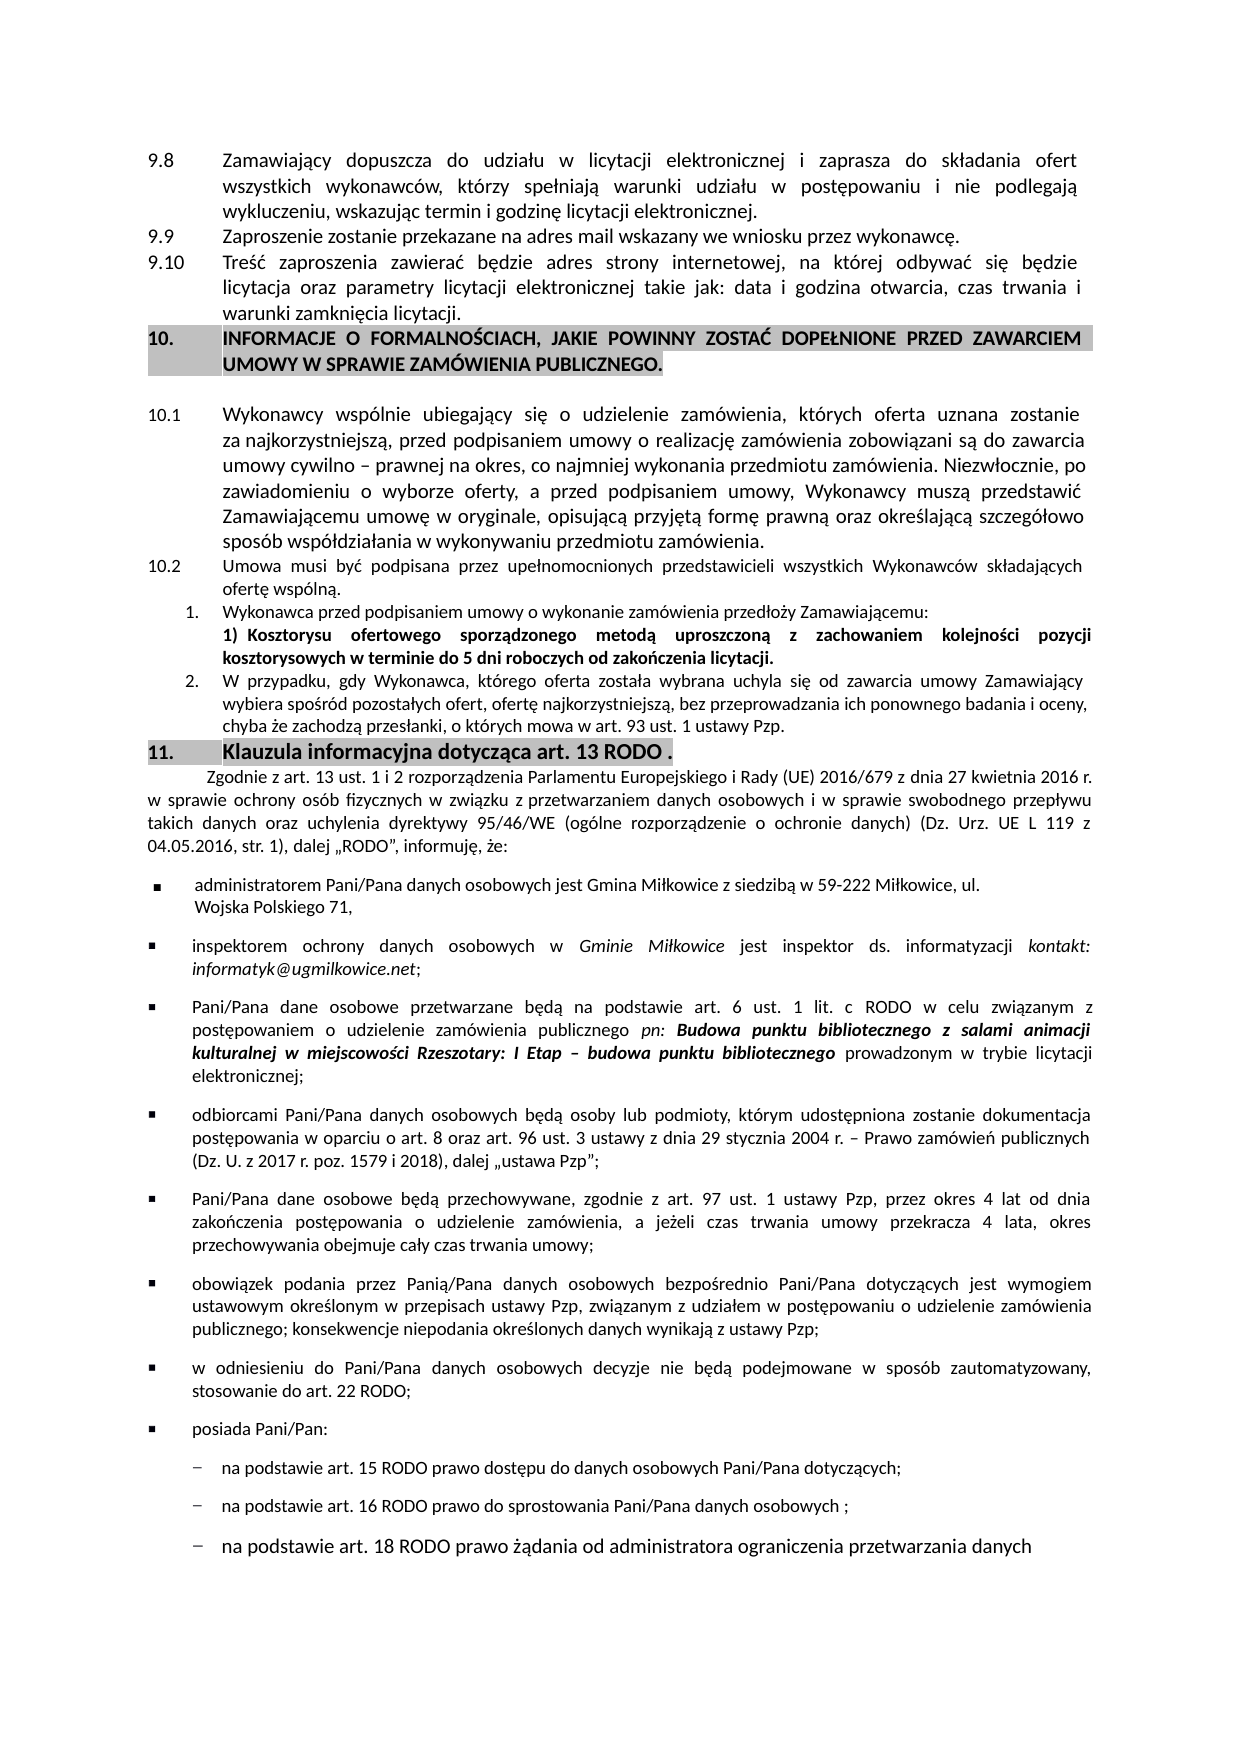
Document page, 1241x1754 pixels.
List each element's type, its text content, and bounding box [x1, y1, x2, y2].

list obowiązek podania przez Panią/Pana danych osobowych bezpośrednio Pani/Pana dotyczących jest wymogiem ustawowym określonym w przepisach ustawy Pzp, związanym z udziałem w postępowaniu o udzielenie zamówienia publicznego; konsekwencje niepodania określonych danych wynikają z ustawy Pzp; [147, 1272, 1093, 1341]
list odbiorcami Pani/Pana danych osobowych będą osoby lub podmioty, którym udostępniona zostanie dokumentacja postępowania w oparciu o art. 8 oraz art. 96 ust. 3 ustawy z dnia 29 stycznia 2004 r. – Prawo zamówień publicznych (Dz. U. z 2017 r. poz. 1579 i 2018), dalej „ustawa Pzp”; [147, 1103, 1093, 1172]
list administratorem Pani/Pana danych osobowych jest Gmina Miłkowice z siedzibą w 59-222 Miłkowice, ul. Wojska Polskiego 71, [147, 873, 1093, 919]
text 10.2 Umowa musi być podpisana przez upełnomocnionych przedstawicieli wszystkich Wykonawców składających ofertę wspólną. [147, 554, 1093, 600]
list Wykonawca przed podpisaniem umowy o wykonanie zamówienia przedłoży Zamawiającemu: [185, 600, 1093, 623]
list w odniesieniu do Pani/Pana danych osobowych decyzje nie będą podejmowane w sposób zautomatyzowany, stosowanie do art. 22 RODO; [147, 1356, 1093, 1402]
list na podstawie art. 18 RODO prawo żądania od administratora ograniczenia przetwarzania danych [192, 1533, 1093, 1559]
text 9.9 Zaproszenie zostanie przekazane na adres mail wskazany we wniosku przez wykonawcę. [147, 224, 1093, 249]
list na podstawie art. 16 RODO prawo do sprostowania Pani/Pana danych osobowych ; [192, 1495, 1093, 1518]
text 10.1 Wykonawcy wspólnie ubiegający się o udzielenie zamówienia, których oferta uznana zostanie za najkorzystniejszą, przed podpisaniem umowy o realizację zamówienia zobowiązani są do zawarcia umowy cywilno – prawnej na okres, co najmniej wykonania przedmiotu zamówienia. Niezwłocznie, po zawiadomieniu o wyborze oferty, a przed podpisaniem umowy, Wykonawcy muszą przedstawić Zamawiającemu umowę w oryginale, opisującą przyjętą formę prawną oraz określającą szczegółowo sposób współdziałania w wykonywaniu przedmiotu zamówienia. [147, 402, 1093, 554]
list Pani/Pana dane osobowe będą przechowywane, zgodnie z art. 97 ust. 1 ustawy Pzp, przez okres 4 lat od dnia zakończenia postępowania o udzielenie zamówienia, a jeżeli czas trwania umowy przekracza 4 lata, okres przechowywania obejmuje cały czas trwania umowy; [147, 1187, 1093, 1256]
list posiada Pani/Pan: [147, 1418, 1093, 1441]
list Kosztorysu ofertowego sporządzonego metodą uproszczoną z zachowaniem kolejności pozycji kosztorysowych w terminie do 5 dni roboczych od zakończenia licytacji. [222, 623, 1093, 669]
list Pani/Pana dane osobowe przetwarzane będą na podstawie art. 6 ust. 1 lit. c RODO w celu związanym z postępowaniem o udzielenie zamówienia publicznego pn: Budowa punktu bibliotecznego z salami animacji kulturalnej w miejscowości Rzeszotary: I Etap – budowa punktu bibliotecznego prowadzonym w trybie licytacji elektronicznej; [147, 996, 1093, 1087]
text 10. INFORMACJE O FORMALNOŚCIACH, JAKIE POWINNY ZOSTAĆ DOPEŁNIONE PRZED ZAWARCIEM UMOWY W SPRAWIE ZAMÓWIENIA PUBLICZNEGO. [147, 325, 1093, 376]
text 11. Klauzula informacyjna dotycząca art. 13 RODO . [147, 737, 1093, 766]
list W przypadku, gdy Wykonawca, którego oferta została wybrana uchyla się od zawarcia umowy Zamawiający wybiera spośród pozostałych ofert, ofertę najkorzystniejszą, bez przeprowadzania ich ponownego badania i oceny, chyba że zachodzą przesłanki, o których mowa w art. 93 ust. 1 ustawy Pzp. [185, 669, 1093, 737]
text Zgodnie z art. 13 ust. 1 i 2 rozporządzenia Parlamentu Europejskiego i Rady (UE) 2016/679 z dnia 27 kwietnia 2016 r. w sprawie ochrony osób fizycznych w związku z przetwarzaniem danych osobowych i w sprawie swobodnego przepływu takich danych oraz uchylenia dyrektywy 95/46/WE (ogólne rozporządzenie o ochronie danych) (Dz. Urz. UE L 119 z 04.05.2016, str. 1), dalej „RODO”, informuję, że: [147, 766, 1093, 857]
text 9.10 Treść zaproszenia zawierać będzie adres strony internetowej, na której odbywać się będzie licytacja oraz parametry licytacji elektronicznej takie jak: data i godzina otwarcia, czas trwania i warunki zamknięcia licytacji. [147, 249, 1093, 325]
list inspektorem ochrony danych osobowych w Gminie Miłkowice jest inspektor ds. informatyzacji kontakt: informatyk@ugmilkowice.net; [147, 934, 1093, 980]
text 9.8 Zamawiający dopuszcza do udziału w licytacji elektronicznej i zaprasza do składania ofert wszystkich wykonawców, którzy spełniają warunki udziału w postępowaniu i nie podlegają wykluczeniu, wskazując termin i godzinę licytacji elektronicznej. [147, 147, 1093, 224]
list na podstawie art. 15 RODO prawo dostępu do danych osobowych Pani/Pana dotyczących; [192, 1456, 1093, 1479]
